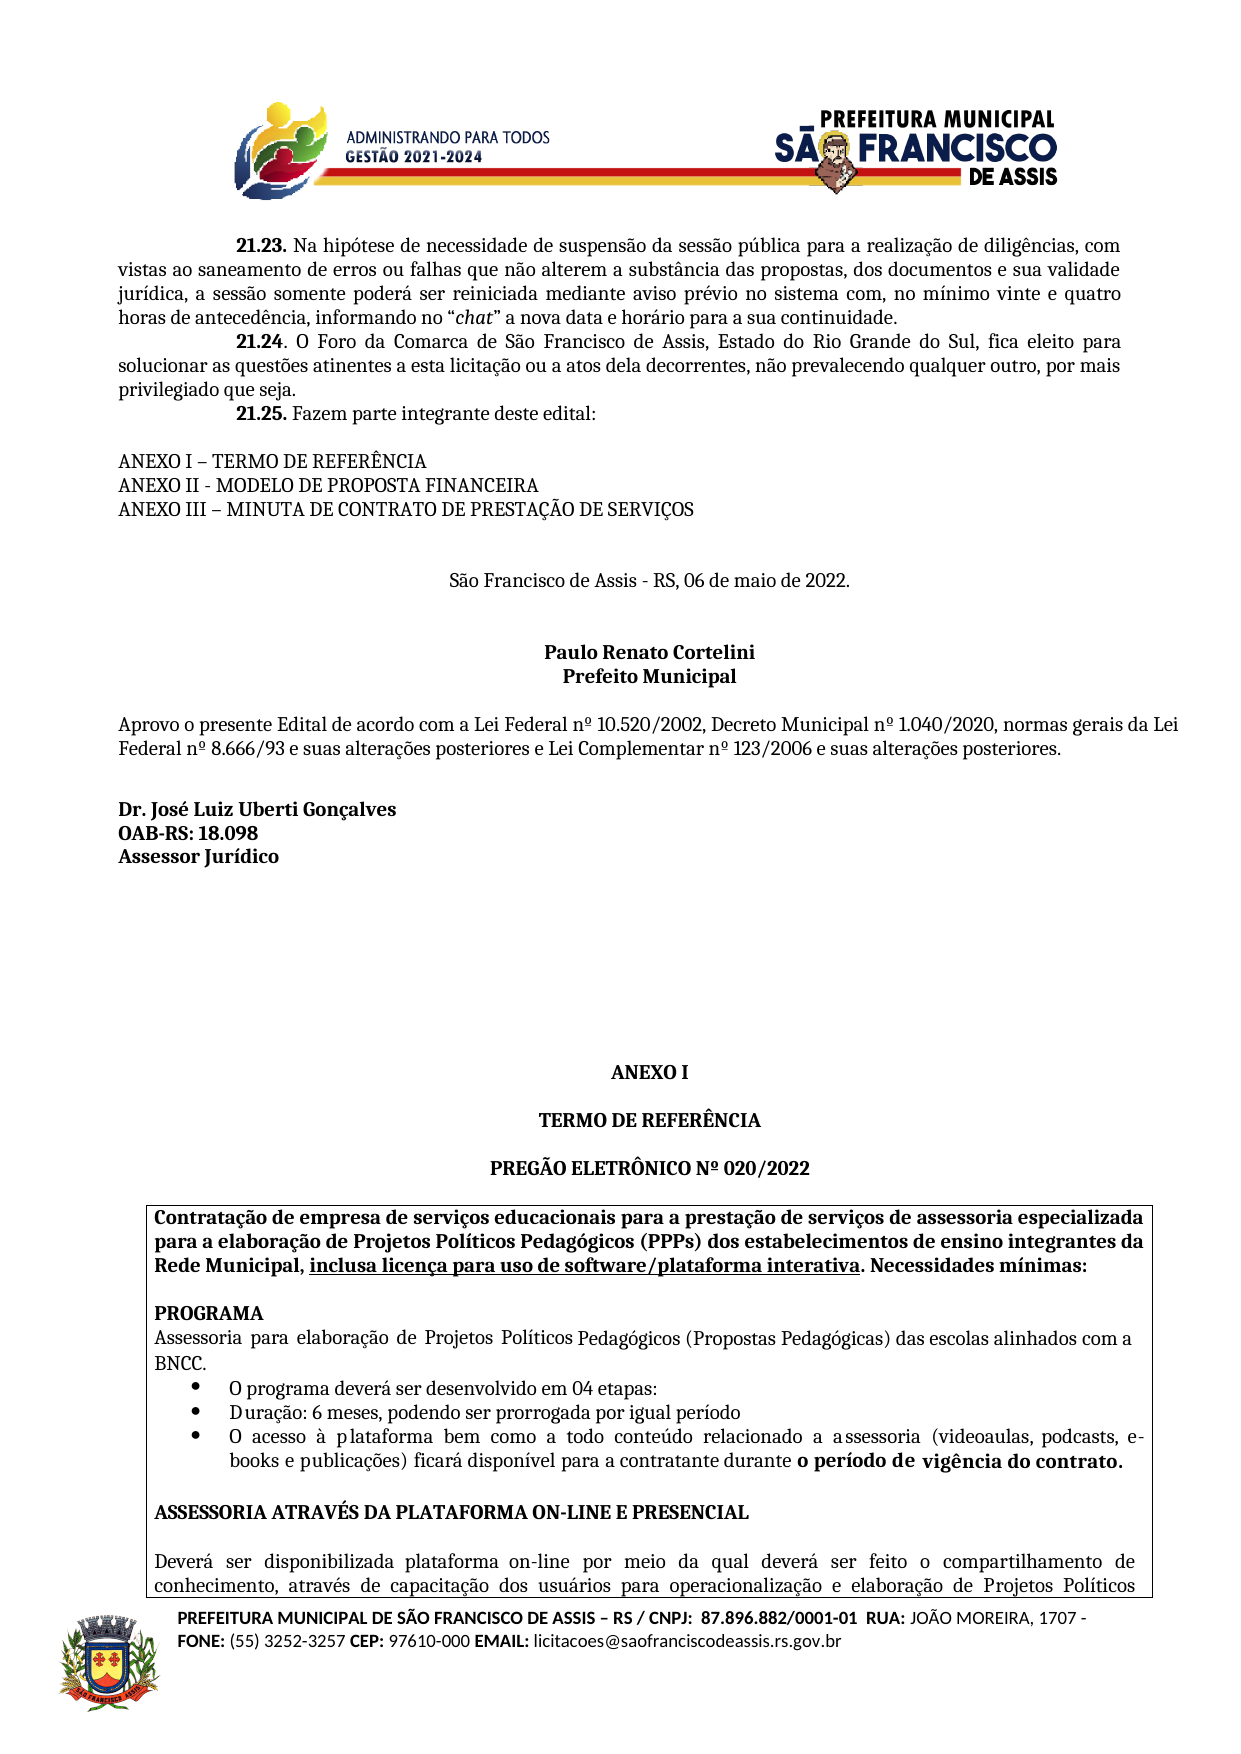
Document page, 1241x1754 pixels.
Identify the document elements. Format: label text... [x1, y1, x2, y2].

table_header Contratação de empresa de serviços educacionais para a prestação de serviços de assessoria especializada para a elaboração de Projetos Políticos Pedagógicos (PPPs) dos estabelecimentos de ensino integrantes da Rede Municipal, inclusa licença para uso de software/plataforma interativa. Necessidades mínimas: PROGRAMA Assessoria para elaboração de Projetos Políticos Pedagógicos (Propostas Pedagógicas) das escolas alinhados com a BNCC. O programa deverá ser desenvolvido em 04 etapas: Duração: 6 meses, podendo ser prorrogada por igual período O acesso à plataforma bem como a todo conteúdo relacionado a assessoria (videoaulas, podcasts, e-books e publicações) ficará disponível para a contratante durante o período de vigência do contrato. ASSESSORIA ATRAVÉS DA PLATAFORMA ON-LINE E PRESENCIAL Deverá ser disponibilizada plataforma on-line por meio da qual deverá ser feito o compartilhamento de conhecimento, através de capacitação dos usuários para operacionalização e elaboração de Projetos Políticos Pedagógicos (Propostas Pedagógicas) alinhados com a BNCC. Na Plataforma Interativa os gestores deverão encontrar, no mínimo, os seguintes instrumentos operacionais: Aulas explicativas acerca dos elementos que envolvem toda a Base Nacional Comum Curricular; Apostilas de reflexão docente sobre a Base Nacional Comum Curricular; Livros digitais sobre a Base Nacional Comum Curricular organizados por etapa da Educação Básica e por áreas de conhecimento; Cadernos e roteiros para a construção dos PPPs (Propostas Pedagógicas), tendo em vista as particularidades e realidade das instituições para que esses documentos fiquem de acordo com o que estabelece a BNCC; Acompanhamento pela equipe pedagógica da contratada do passo a passo do processo de elaboração de Projetos Políticos Pedagógicos (Propostas Pedagógicas); Revisão pela equipe pedagógica da contratada de toda a produção; Entrega dos Projetos Políticos Pedagógicos (Propostas Pedagógicas) em sua versão final, garantida pela contratada, de acordo com as seguintes legislações: Lei de Diretrizes e Bases da Educação Nacional, Diretrizes Curriculares Nacionais Gerais da Educação Básica e Base Nacional Comum Curricular. OBS: OS SEGUINTES ITENS: APOSTILAS, LIVROS, CADERNOS E ROTERIROS DEVEM SER DISPONIBILIZADOS EM PDF COM DISPONIBILIDADE PARA DOWNLOAD. DETALHAMENTO DAS ETAPAS Etapa I - Apropriação da BNCC Formação síncrona e presencial: a formação síncrona terá como participantes a coordenação pedagógica da empresa proponente com os gestores escolares e a coordenação pedagógica da SMEC; Formação assíncrona e presencial: a formação assíncrona se dará por meio de módulos de estudos temáticos a serem realizados pelos gestores escolares a coordenação pedagógica da SMEC; As temáticas abordadas na formação serão: A Base Nacional Comum Curricular: O que é a BNCC; Premissas epistemológicas da BNCC; Estrutura da Educação Infantil de acordo com a BNCC; Estrutura do Ensino Fundamental de acordo com a BNCC; Habilidades do Ensino Fundamental de acordo com a BNCC; Os documentos legais e oficiais que fazem parte das escolas: O Currículo Escolar; O Projeto Político Pedagógico (ou Proposta Pedagógica); O Regimento Escolar; Os Planos de Estudos (ou Planos de Trabalho) dos docentes. Cadastro dos participantes na plataforma da empresa proponente. Carga horária total da Etapa I será estabelecida conforme a necessidade de conclusão Etapa II - Como organizar e iniciar os trabalhos (grupos de trabalho) Encontro assíncrono via plataforma on-line e presenciais previamente agendados, com orientações por parte da empresa proponente aos gestores escolares acerca de como organizar os Grupos de Trabalho formados pelos docentes para que possam trabalhar na elaboração dos Projetos Políticos Pedagógicos. Carga horária total da Etapa II será estabelecida conforme a necessidade de conclusão Etapa III - Roteiro (Tópicos) do PPP (Proposta Pedagógica) Encontro assíncrono via plataforma on-line e presenciais previamente agendados, com orientações por parte da empresa proponente aos gestores escolares acerca dos tópicos que devem conter no Projeto Político Pedagógico de cada escola. As temáticas abordadas nesta etapa serão: O Projeto Político Pedagógico (ou Proposta Pedagógica): O que é o PPP (ou a Proposta Pedagógica); Passos para a elaboração do PPP (ou da PP); Entrega dos Roteiros por parte da empresa proponente. Carga horária total da Etapa III será estabelecida conforme a necessidade de conclusão Etapa IV - Elaborando os PPPs (Propostas Pedagógicas) Encontro síncrono e previamente presenciais agendados, entre gestores escolares e docentes para preenchimento dos roteiros e elaboração dos PPPs (Propostas Pedagógicas). As temáticas abordadas nesta etapa serão: Como elaborar o Projeto Político Pedagógico (ou Proposta Pedagógica) da sua Escola: Roteiro de Projeto Político Pedagógico (ou Proposta Pedagógica); Tópicos do Roteiro de Projeto Político Pedagógico (ou Proposta Pedagógica); Curadoria pedagógica por parte da empresa proponente para a revisão dos Projetos Políticos Pedagógicos (Propostas Pedagógicas) e entrega dos documentos finais de cada escola. Carga horária total da Etapa IV será estabelecida conforme a necessidade de conclusão ACESSO À PLATAFORMA A contratada deverá fornecer acesso à plataforma, para até 35 gestores. CERTIFICADO Todos os Gestores Escolares participantes da assessoria deverão receber certificação com carga horária mínima de 40 (quarenta) horas. GARANTIA A contratada se responsabiliza pela entrega final dos Projetos Políticos Pedagógicos (Propostas Pedagógicas) alinhados com a BNCC. OBSERVAÇÃO Nº 01: OS SERVIÇOS SERÃO PRESTADOS PELO PERÍODO DE 06 (SEIS) MESES, A CONTAR DA ASSINATURA DO CONTRATO, PODENDO SER PRORROGADO POR IGUAL PERÍODO; OBSERVAÇÃO Nº 02: Após o “aceite” da proposta comercial, envio do contrato e da nota de empenho pela contratante, inicia-se o cadastro dos técnicos do município e, em seguida é realizado o agendamento de uma visita presencial com a equipe técnica desta Secretaria Municipal de Educação e Cultura e gestores das escolas da Rede Municipal para as orientações com instrutor ou representante da empresa. Após, este período, a equipe técnica será orientada pelo sistema e reuniões presenciais previamente agendadas emitindo orientações técnicas através do SOFTWARE/PLATAFORMA EDUCACIONAL. OBSERVAÇÃO Nº03: Serão atendidos a coordenação pedagógica da Secretaria Municipal de Educação e Cultura e gestores escolares cadastrados, durante o período do contrato com orientação técnica quanto às providências e solicitações pontuais; OBSERVAÇÃO Nº04: O acesso ao aplicativo/software/plataforma, somente poderá ser realizado mediante login com e-mail e senha individuais. OBSERVAÇÃO Nº05: O SOFTWARE/PLATAFORMA DEVERÁ ESTAR APTO PARA UTILIZAÇÃO 07 (SETE) DIAS POR SEMANA, 24 (VINTE E QUATRO) HORAS POR DIA, sendo que a contratada disponibilizará SUPORTE TÉCNICO REMOTO, ONLINE E POR TELEFONE: disponível no horário das 8:30 às 12:00 e 13:30 às 17:30 (horário de Brasília) de segunda a sexta, exceto feriados; OBSERVAÇÃO Nº06: Mensalmente será enviado relatório completo de atividades realizadas, para o e-mail: coordpedsfa@gmail.com. [147, 1206, 1152, 1597]
text 21.24. O Foro da Comarca de São Francisco de Assis, Estado do Rio Grande do Sul, fica eleito para solucionar as questões atinentes a esta licitação ou a atos dela decorrentes, não prevalecendo qualquer outro, por mais privilegiado que seja. [118, 329, 1122, 401]
text Prefeito Municipal [118, 665, 1181, 689]
text Aprovo o presente Edital de acordo com a Lei Federal nº 10.520/2002, Decreto Municipal nº 1.040/2020, normas gerais da Lei Federal nº 8.666/93 e suas alterações posteriores e Lei Complementar nº 123/2006 e suas alterações posteriores. [118, 713, 1181, 761]
text Paulo Renato Cortelini [177, 641, 1122, 665]
text TERMO DE REFERÊNCIA [118, 1109, 1181, 1133]
text ANEXO I – TERMO DE REFERÊNCIA [118, 449, 1181, 473]
text Assessor Jurídico [118, 845, 1181, 869]
text 21.23. Na hipótese de necessidade de suspensão da sessão pública para a realização de diligências, com vistas ao saneamento de erros ou falhas que não alterem a substância das propostas, dos documentos e sua validade jurídica, a sessão somente poderá ser reiniciada mediante aviso prévio no sistema com, no mínimo vinte e quatro horas de antecedência, informando no “chat” a nova data e horário para a sua continuidade. [118, 234, 1122, 329]
text PREGÃO ELETRÔNICO Nº 020/2022 [118, 1157, 1181, 1181]
text ANEXO II - MODELO DE PROPOSTA FINANCEIRA [118, 473, 1181, 497]
text ANEXO III – MINUTA DE CONTRATO DE PRESTAÇÃO DE SERVIÇOS [118, 497, 1181, 521]
text Dr. José Luiz Uberti Gonçalves [118, 797, 1181, 821]
text OAB-RS: 18.098 [118, 821, 1181, 845]
text São Francisco de Assis - RS, 06 de maio de 2022. [118, 569, 1181, 593]
text 21.25. Fazem parte integrante deste edital: [118, 401, 1122, 425]
text ANEXO I [177, 1061, 1122, 1085]
